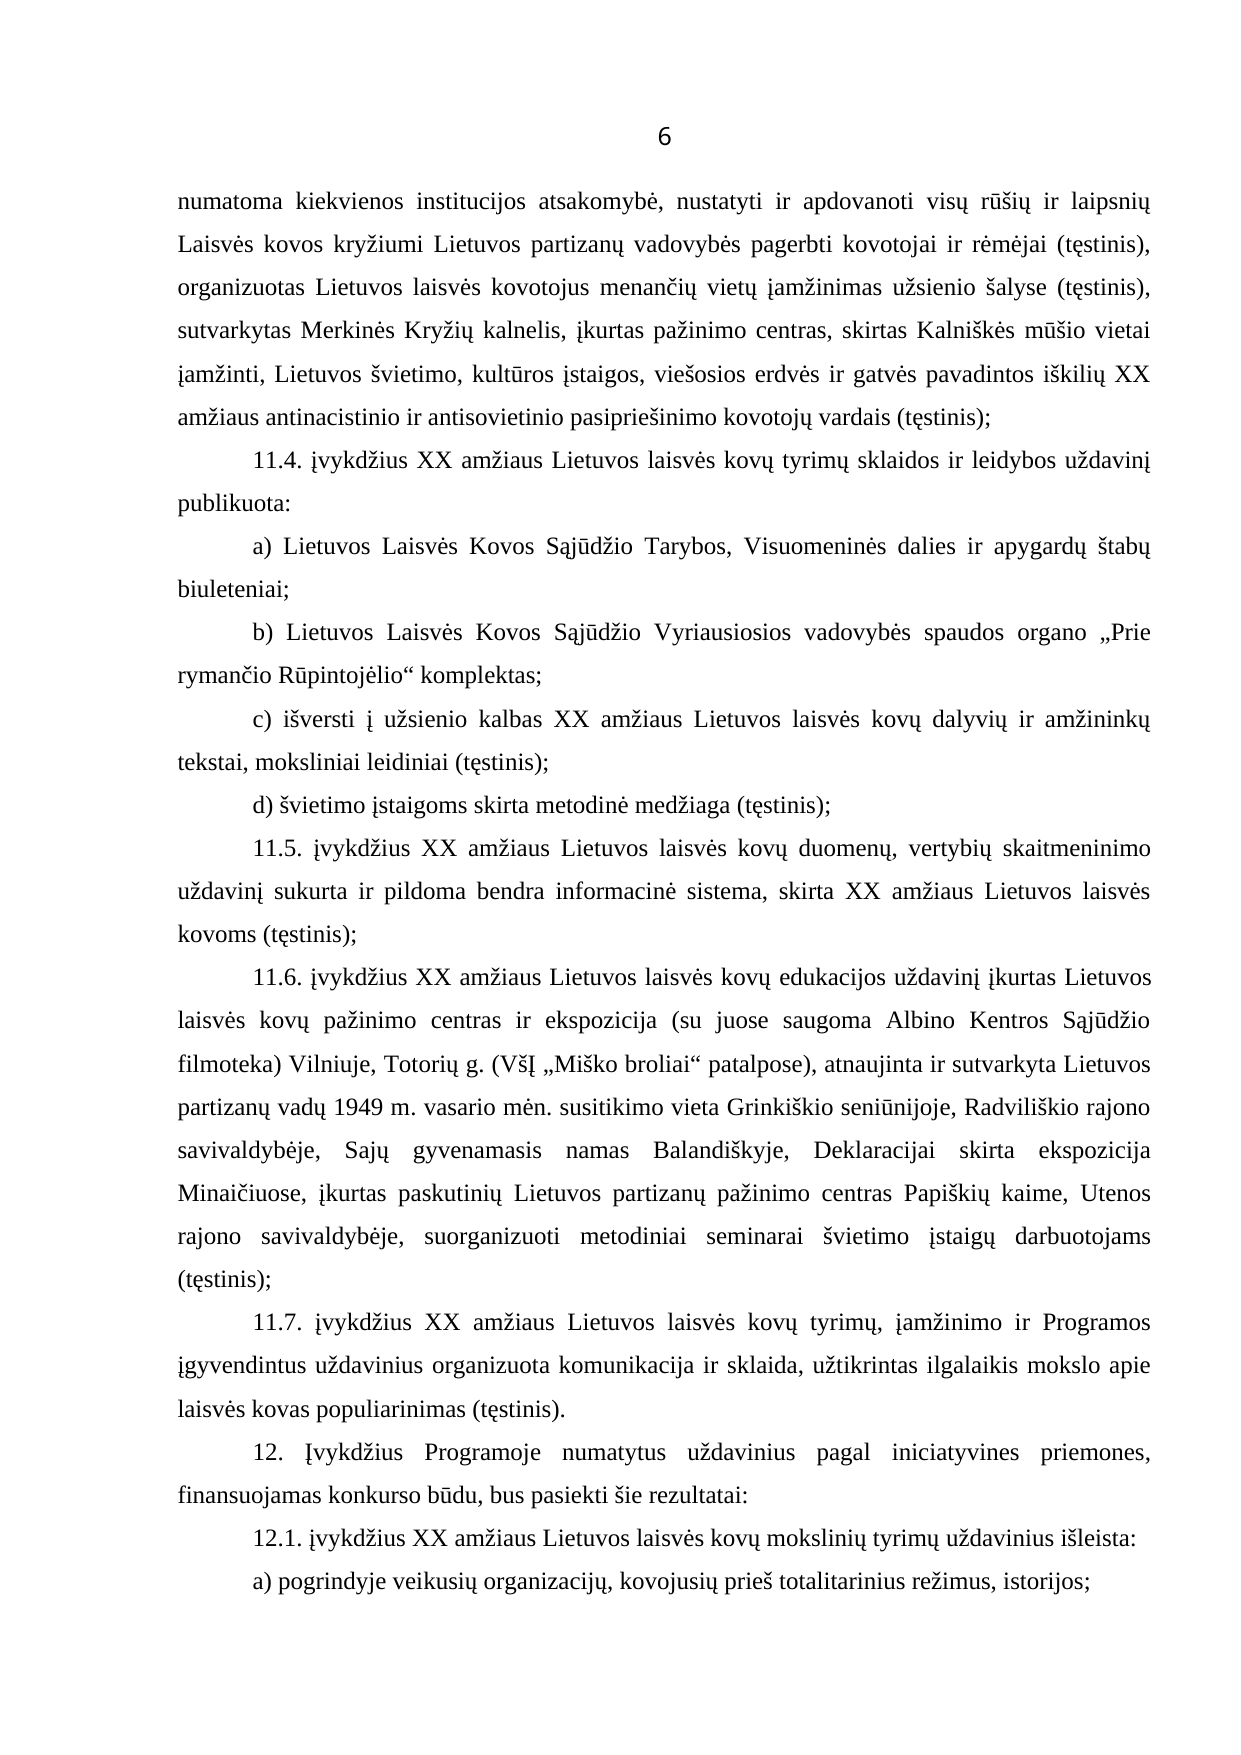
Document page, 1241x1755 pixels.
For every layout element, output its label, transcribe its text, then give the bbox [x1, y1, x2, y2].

text b) Lietuvos Laisvės Kovos Sąjūdžio Vyriausiosios vadovybės spaudos organo „Prie rymančio Rūpintojėlio“ komplektas; [177, 617, 1152, 689]
text 11.6. įvykdžius XX amžiaus Lietuvos laisvės kovų edukacijos uždavinį įkurtas Lietuvos laisvės kovų pažinimo centras ir ekspozicija (su juose saugoma Albino Kentros Sąjūdžio filmoteka) Vilniuje, Totorių g. (VšĮ „Miško broliai“ patalpose), atnaujinta ir sutvarkyta Lietuvos partizanų vadų 1949 m. vasario mėn. susitikimo vieta Grinkiškio seniūnijoje, Radviliškio rajono savivaldybėje, Sajų gyvenamasis namas Balandiškyje, Deklaracijai skirta ekspozicija Minaičiuose, įkurtas paskutinių Lietuvos partizanų pažinimo centras Papiškių kaime, Utenos rajono savivaldybėje, suorganizuoti metodiniai seminarai švietimo įstaigų darbuotojams (tęstinis); [177, 962, 1152, 1293]
text 12.1. įvykdžius XX amžiaus Lietuvos laisvės kovų mokslinių tyrimų uždavinius išleista: [177, 1523, 1152, 1552]
text a) Lietuvos Laisvės Kovos Sąjūdžio Tarybos, Visuomeninės dalies ir apygardų štabų biuleteniai; [177, 531, 1152, 603]
text 11.4. įvykdžius XX amžiaus Lietuvos laisvės kovų tyrimų sklaidos ir leidybos uždavinį publikuota: [177, 445, 1152, 517]
text 11.7. įvykdžius XX amžiaus Lietuvos laisvės kovų tyrimų, įamžinimo ir Programos įgyvendintus uždavinius organizuota komunikacija ir sklaida, užtikrintas ilgalaikis mokslo apie laisvės kovas populiarinimas (tęstinis). [177, 1307, 1152, 1422]
text numatoma kiekvienos institucijos atsakomybė, nustatyti ir apdovanoti visų rūšių ir laipsnių Laisvės kovos kryžiumi Lietuvos partizanų vadovybės pagerbti kovotojai ir rėmėjai (tęstinis), organizuotas Lietuvos laisvės kovotojus menančių vietų įamžinimas užsienio šalyse (tęstinis), sutvarkytas Merkinės Kryžių kalnelis, įkurtas pažinimo centras, skirtas Kalniškės mūšio vietai įamžinti, Lietuvos švietimo, kultūros įstaigos, viešosios erdvės ir gatvės pavadintos iškilių XX amžiaus antinacistinio ir antisovietinio pasipriešinimo kovotojų vardais (tęstinis); [177, 186, 1152, 431]
text c) išversti į užsienio kalbas XX amžiaus Lietuvos laisvės kovų dalyvių ir amžininkų tekstai, moksliniai leidiniai (tęstinis); [177, 704, 1152, 776]
text a) pogrindyje veikusių organizacijų, kovojusių prieš totalitarinius režimus, istorijos; [177, 1566, 1152, 1595]
text 11.5. įvykdžius XX amžiaus Lietuvos laisvės kovų duomenų, vertybių skaitmeninimo uždavinį sukurta ir pildoma bendra informacinė sistema, skirta XX amžiaus Lietuvos laisvės kovoms (tęstinis); [177, 833, 1152, 948]
text 12. Įvykdžius Programoje numatytus uždavinius pagal iniciatyvines priemones, finansuojamas konkurso būdu, bus pasiekti šie rezultatai: [177, 1437, 1152, 1509]
text d) švietimo įstaigoms skirta metodinė medžiaga (tęstinis); [177, 790, 1152, 819]
